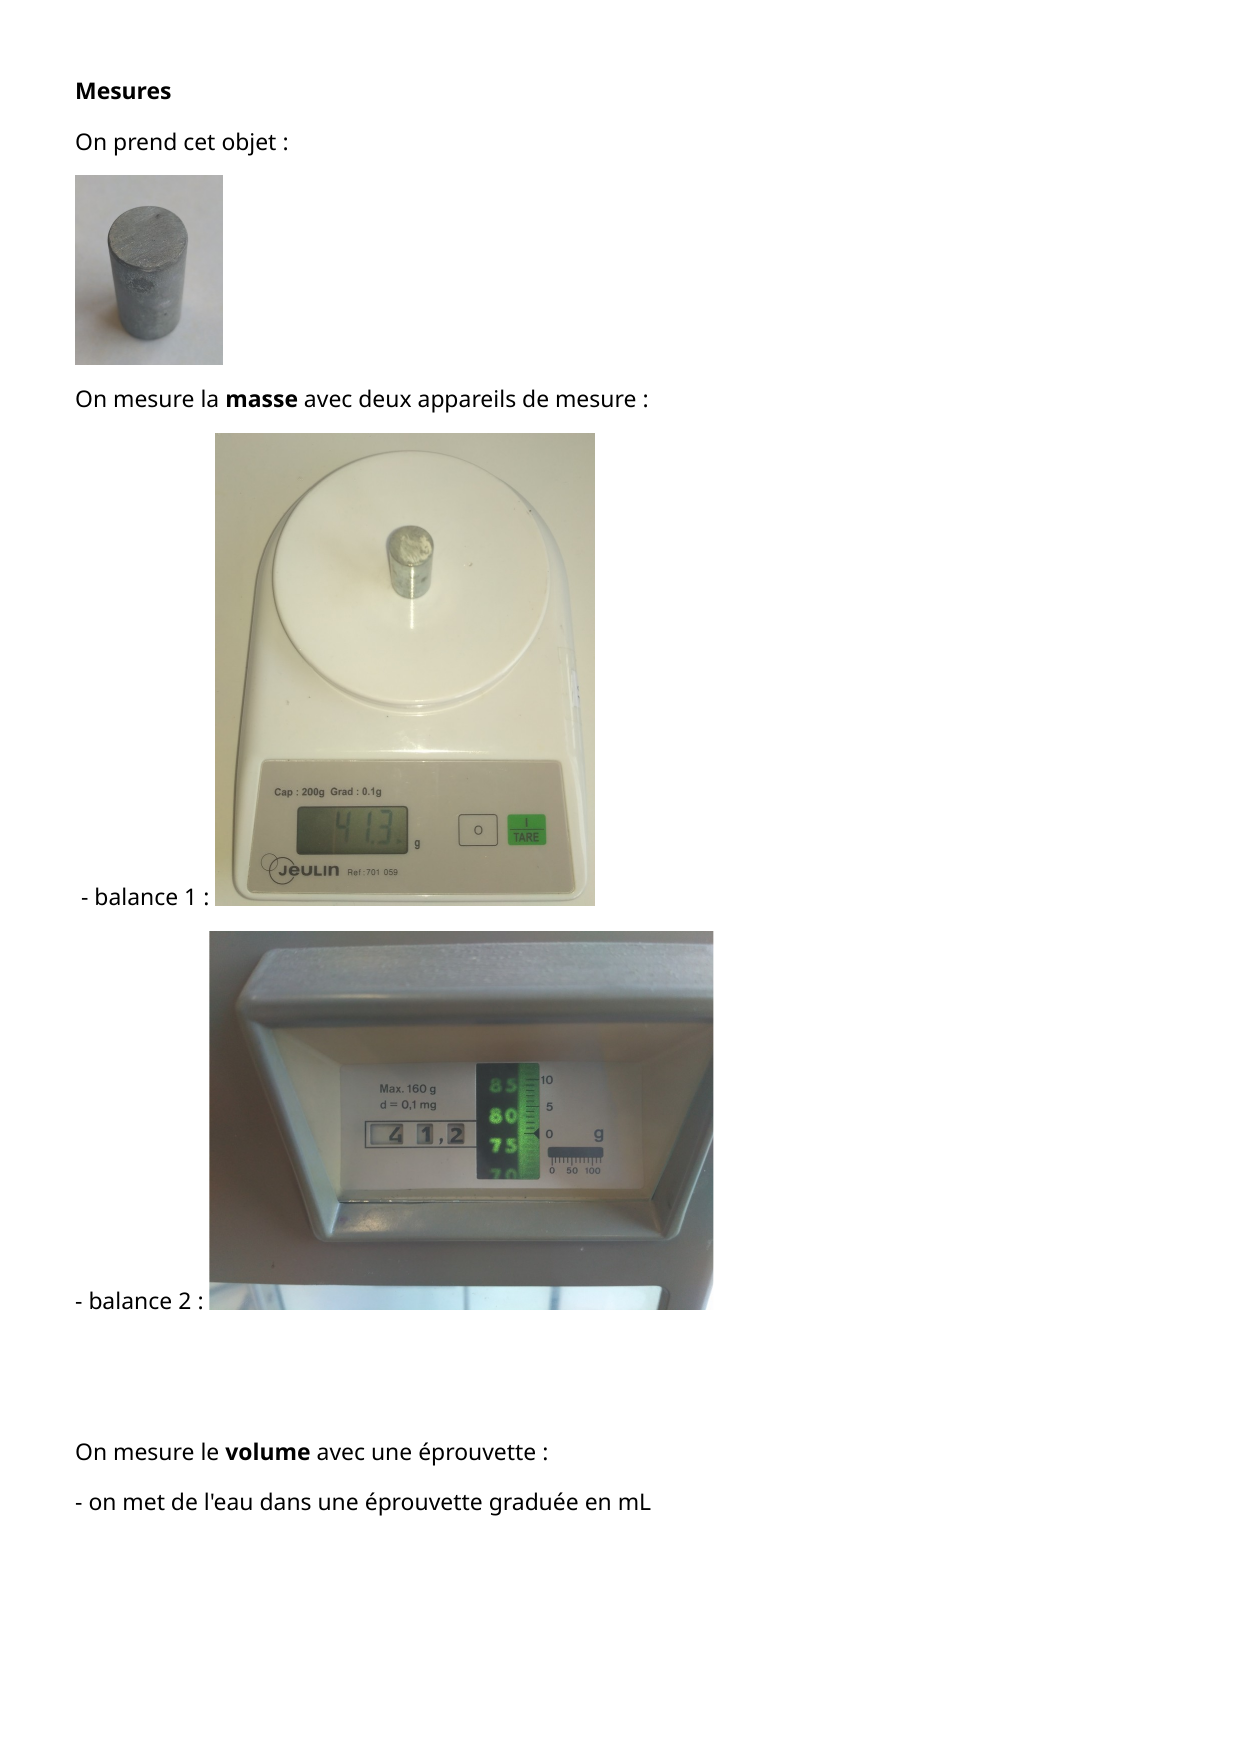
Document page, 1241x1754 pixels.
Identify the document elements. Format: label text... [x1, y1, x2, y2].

text On prend cet objet : [75, 125, 1165, 157]
picture [215, 433, 595, 906]
text - on met de l'eau dans une éprouvette graduée en mL [75, 1486, 1165, 1518]
picture [75, 175, 223, 365]
text On mesure le volume avec une éprouvette : [75, 1436, 1165, 1467]
text On mesure la masse avec deux appareils de mesure : [75, 383, 1165, 414]
picture [209, 931, 714, 1310]
text - balance 2 : [75, 931, 1165, 1316]
text Mesures [75, 75, 1165, 106]
text - balance 1 : [75, 434, 1165, 912]
